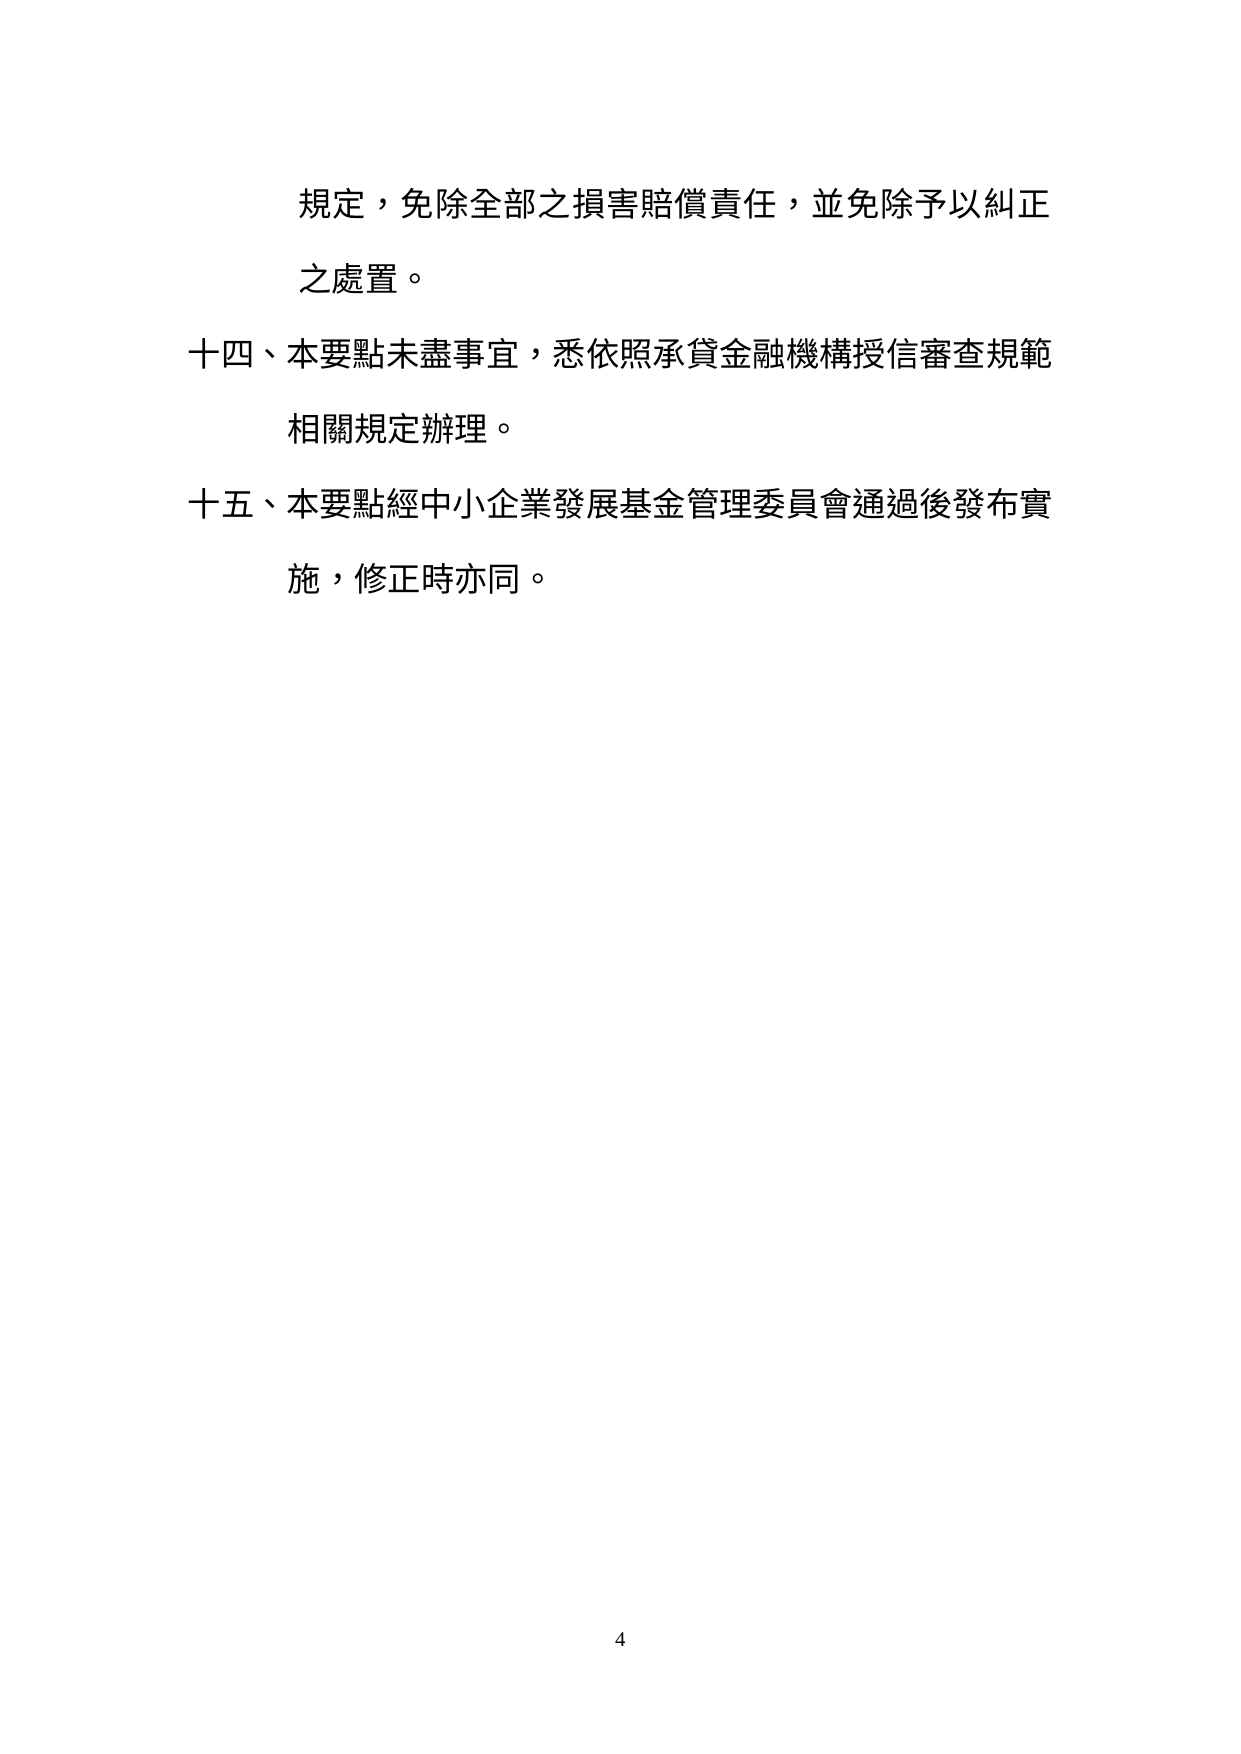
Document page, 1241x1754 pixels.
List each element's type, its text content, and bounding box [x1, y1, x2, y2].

text 規定，免除全部之損害賠償責任，並免除予以糾正之處置。 [298, 164, 1053, 314]
text 施，修正時亦同。 [288, 539, 1053, 614]
text 十四、本要點未盡事宜，悉依照承貸金融機構授信審查規範 [187, 314, 1053, 389]
text 相關規定辦理。 [288, 389, 1053, 464]
text 十五、本要點經中小企業發展基金管理委員會通過後發布實 [187, 464, 1053, 539]
